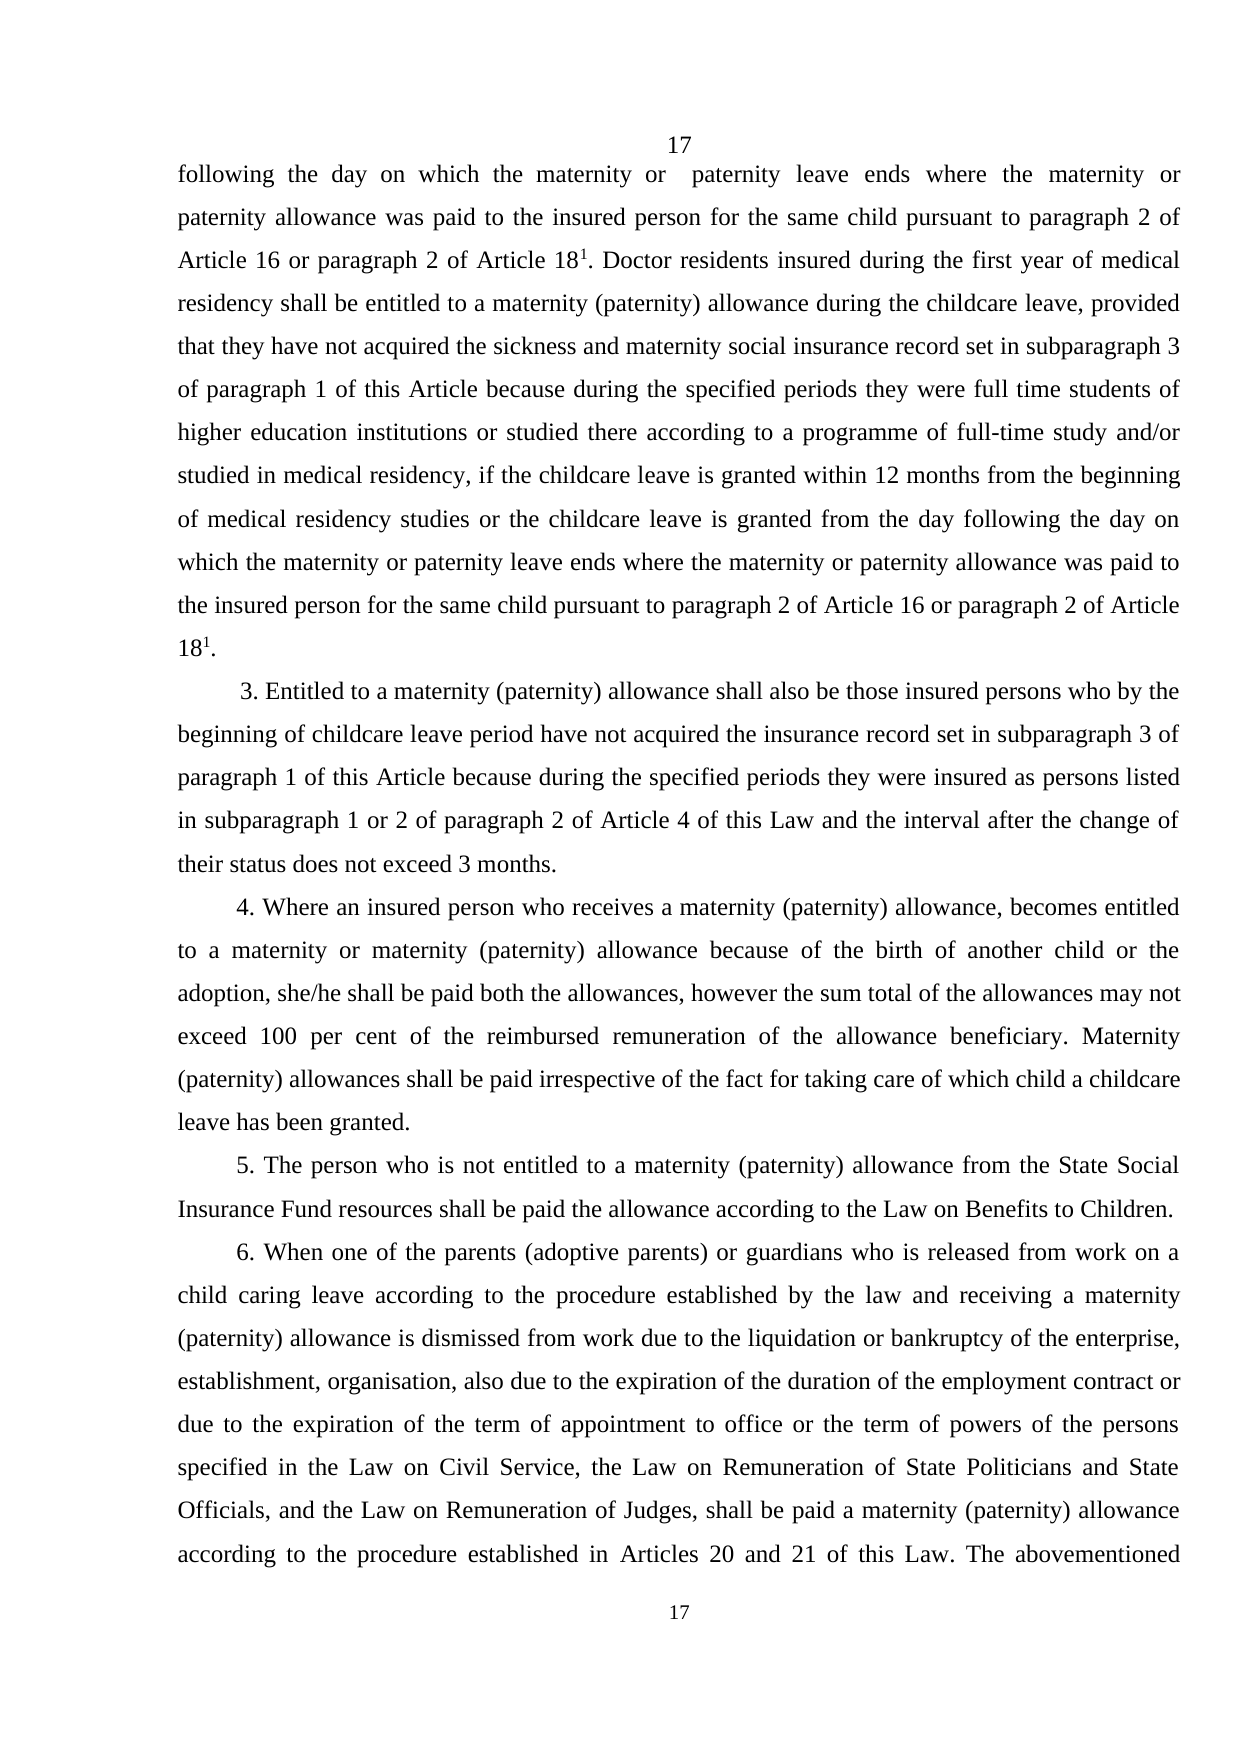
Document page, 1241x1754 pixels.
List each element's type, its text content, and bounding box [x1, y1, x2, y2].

text 3. Entitled to a maternity (paternity) allowance shall also be those insured persons who by the beginning of childcare leave period have not acquired the insurance record set in subparagraph 3 of paragraph 1 of this Article because during the specified periods they were insured as persons listed in subparagraph 1 or 2 of paragraph 2 of Article 4 of this Law and the interval after the change of their status does not exceed 3 months. [177, 676, 1181, 877]
text 6. When one of the parents (adoptive parents) or guardians who is released from work on a child caring leave according to the procedure established by the law and receiving a maternity (paternity) allowance is dismissed from work due to the liquidation or bankruptcy of the enterprise, establishment, organisation, also due to the expiration of the duration of the employment contract or due to the expiration of the term of appointment to office or the term of powers of the persons specified in the Law on Civil Service, the Law on Remuneration of State Politicians and State Officials, and the Law on Remuneration of Judges, shall be paid a maternity (paternity) allowance according to the procedure established in Articles 20 and 21 of this Law. The abovementioned [177, 1237, 1181, 1567]
text 5. The person who is not entitled to a maternity (paternity) allowance from the State Social Insurance Fund resources shall be paid the allowance according to the Law on Benefits to Children. [177, 1151, 1181, 1222]
text following the day on which the maternity or paternity leave ends where the maternity or paternity allowance was paid to the insured person for the same child pursuant to paragraph 2 of Article 16 or paragraph 2 of Article 181. Doctor residents insured during the first year of medical residency shall be entitled to a maternity (paternity) allowance during the childcare leave, provided that they have not acquired the sickness and maternity social insurance record set in subparagraph 3 of paragraph 1 of this Article because during the specified periods they were full time students of higher education institutions or studied there according to a programme of full-time study and/or studied in medical residency, if the childcare leave is granted within 12 months from the beginning of medical residency studies or the childcare leave is granted from the day following the day on which the maternity or paternity leave ends where the maternity or paternity allowance was paid to the insured person for the same child pursuant to paragraph 2 of Article 16 or paragraph 2 of Article 181. [177, 159, 1181, 662]
text 4. Where an insured person who receives a maternity (paternity) allowance, becomes entitled to a maternity or maternity (paternity) allowance because of the birth of another child or the adoption, she/he shall be paid both the allowances, however the sum total of the allowances may not exceed 100 per cent of the reimbursed remuneration of the allowance beneficiary. Maternity (paternity) allowances shall be paid irrespective of the fact for taking care of which child a childcare leave has been granted. [177, 892, 1181, 1136]
